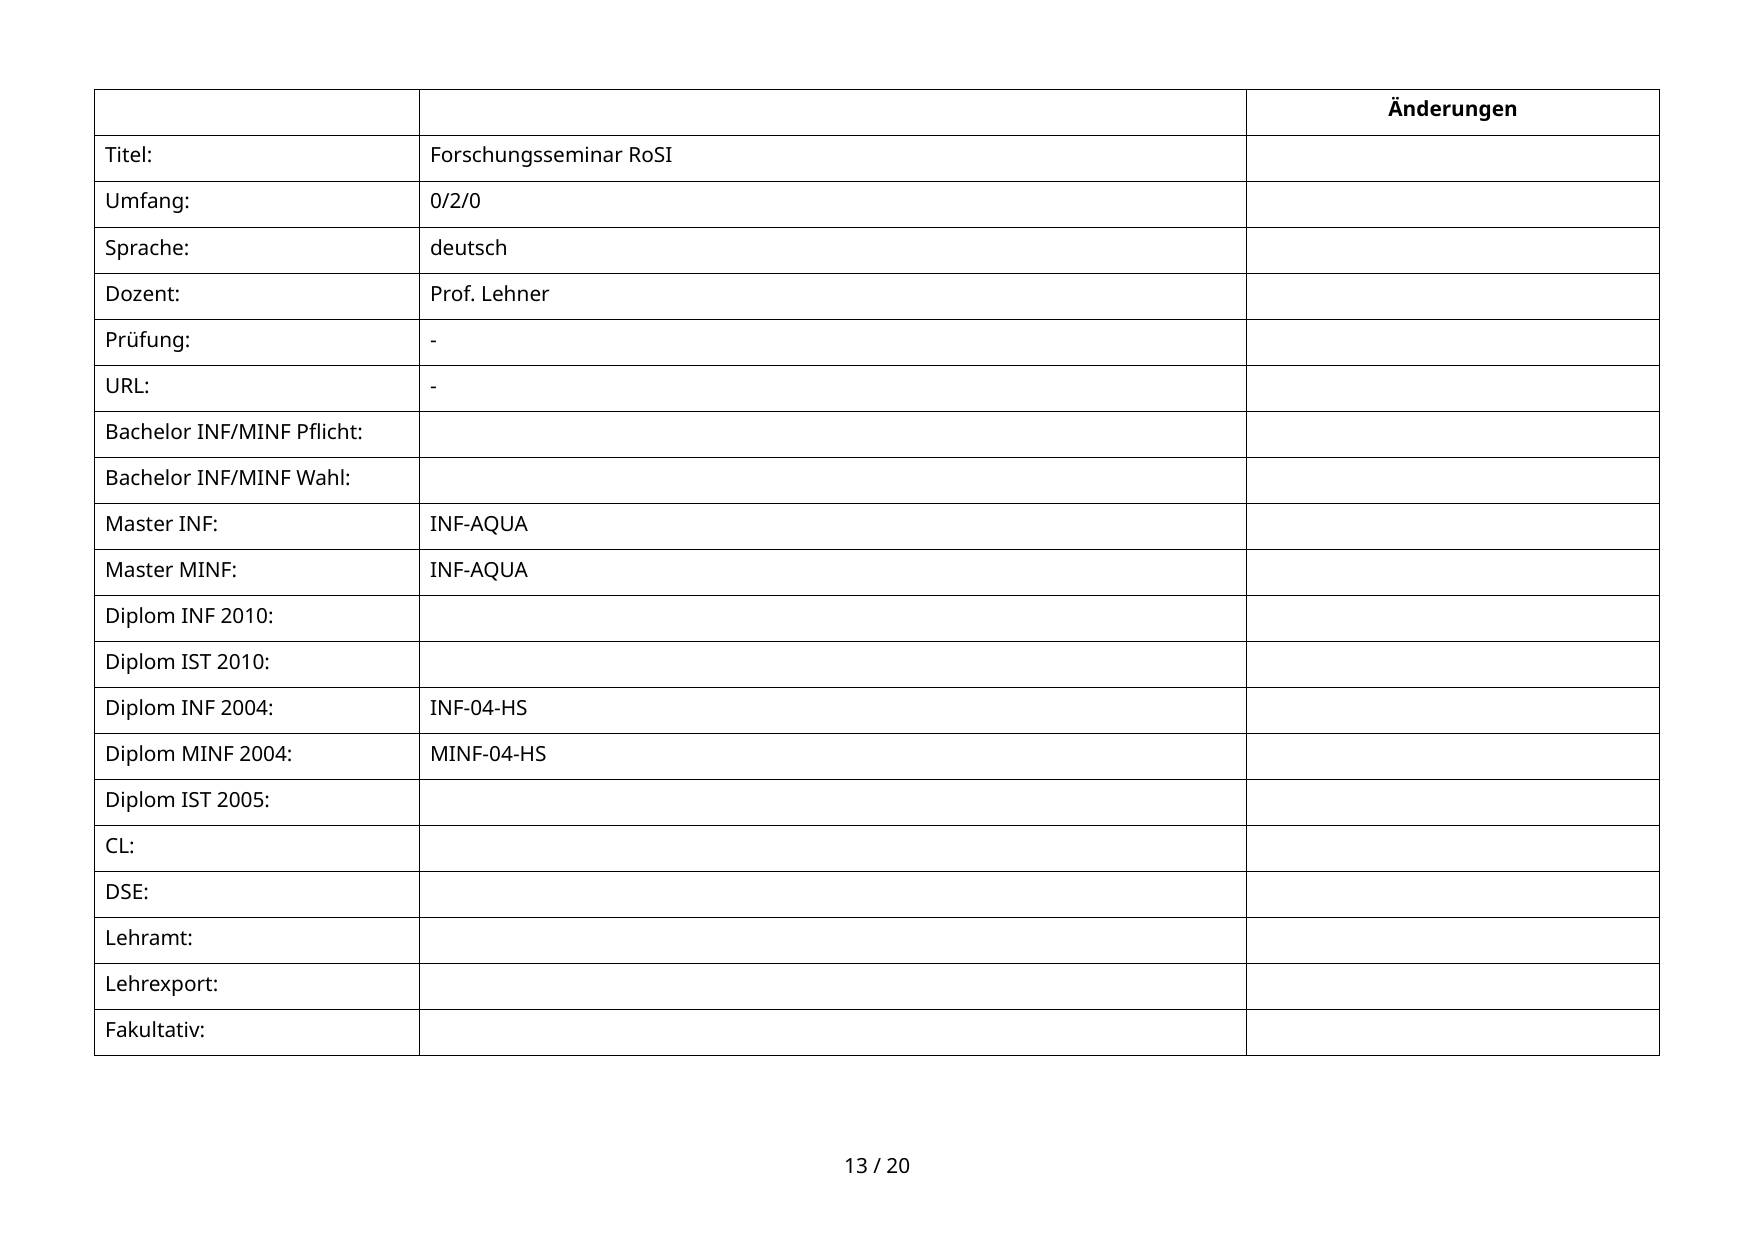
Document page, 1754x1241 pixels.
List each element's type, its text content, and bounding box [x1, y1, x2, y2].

table_cell [1247, 550, 1659, 595]
table_cell [1247, 182, 1659, 227]
table_cell [420, 780, 1246, 825]
table_cell [420, 872, 1246, 917]
table_cell [420, 1010, 1246, 1055]
table_cell URL: [95, 366, 419, 411]
table_cell [420, 596, 1246, 641]
table_cell - [420, 366, 1246, 411]
table_cell Bachelor INF/MINF Pflicht: [95, 412, 419, 457]
table_cell [1247, 872, 1659, 917]
table_cell Diplom INF 2004: [95, 688, 419, 733]
table_cell [1247, 780, 1659, 825]
table_cell [1247, 366, 1659, 411]
table_cell [1247, 320, 1659, 365]
table_cell [1247, 688, 1659, 733]
table_cell Titel: [95, 136, 419, 181]
table_cell [1247, 826, 1659, 871]
table_cell [1247, 734, 1659, 779]
table_cell DSE: [95, 872, 419, 917]
table_cell 0/2/0 [420, 182, 1246, 227]
table_cell Master INF: [95, 504, 419, 549]
table_cell Master MINF: [95, 550, 419, 595]
table_header [95, 90, 419, 134]
table_cell INF-AQUA [420, 504, 1246, 549]
table_cell [420, 642, 1246, 687]
table_cell Prof. Lehner [420, 274, 1246, 319]
table_cell [1247, 228, 1659, 273]
table_cell [1247, 274, 1659, 319]
table_cell INF-AQUA [420, 550, 1246, 595]
table_header Änderungen [1247, 90, 1659, 134]
table_cell MINF-04-HS [420, 734, 1246, 779]
table_cell [1247, 964, 1659, 1009]
table_cell [420, 458, 1246, 503]
table_header [420, 90, 1246, 134]
table_cell Diplom MINF 2004: [95, 734, 419, 779]
table_cell Lehrexport: [95, 964, 419, 1009]
table_cell Bachelor INF/MINF Wahl: [95, 458, 419, 503]
table_cell [420, 826, 1246, 871]
table_cell Fakultativ: [95, 1010, 419, 1055]
table_cell [1247, 136, 1659, 181]
table_cell Sprache: [95, 228, 419, 273]
table_cell [1247, 642, 1659, 687]
table_cell deutsch [420, 228, 1246, 273]
table_cell [1247, 504, 1659, 549]
table_cell Diplom INF 2010: [95, 596, 419, 641]
table_cell Dozent: [95, 274, 419, 319]
table_cell Diplom IST 2005: [95, 780, 419, 825]
table_cell CL: [95, 826, 419, 871]
table_cell Forschungsseminar RoSI [420, 136, 1246, 181]
table_cell [1247, 412, 1659, 457]
table_cell Lehramt: [95, 918, 419, 963]
table_cell [1247, 596, 1659, 641]
table_cell Diplom IST 2010: [95, 642, 419, 687]
table_cell Prüfung: [95, 320, 419, 365]
table_cell [420, 964, 1246, 1009]
table_cell - [420, 320, 1246, 365]
table_cell [1247, 918, 1659, 963]
table_cell [1247, 458, 1659, 503]
table_cell INF-04-HS [420, 688, 1246, 733]
table_cell Umfang: [95, 182, 419, 227]
table_cell [1247, 1010, 1659, 1055]
table_cell [420, 412, 1246, 457]
table_cell [420, 918, 1246, 963]
